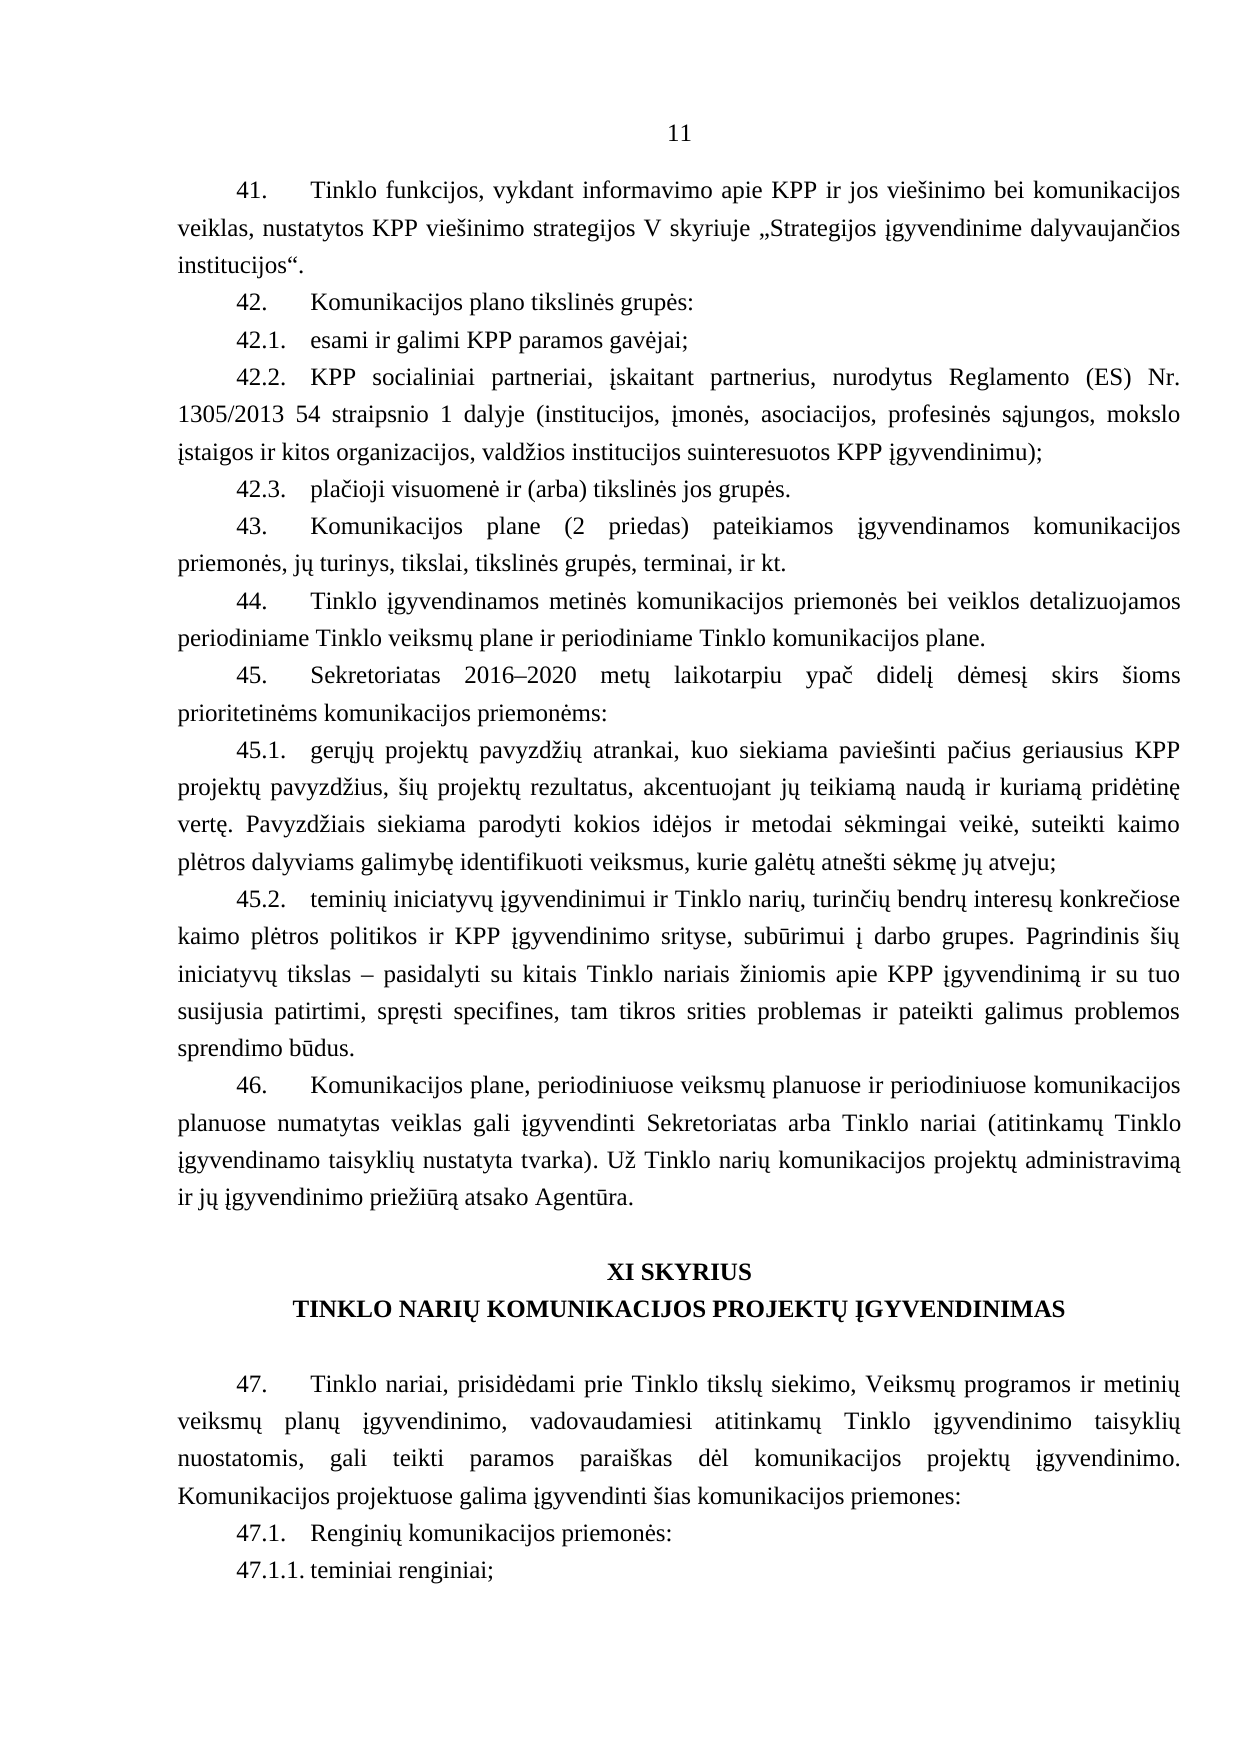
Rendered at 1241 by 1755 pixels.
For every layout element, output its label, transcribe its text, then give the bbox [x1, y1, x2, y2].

text 44. Tinklo įgyvendinamos metinės komunikacijos priemonės bei veiklos detalizuojamos periodiniame Tinklo veiksmų plane ir periodiniame Tinklo komunikacijos plane. [177, 586, 1181, 652]
text 43. Komunikacijos plane (2 priedas) pateikiamos įgyvendinamos komunikacijos priemonės, jų turinys, tikslai, tikslinės grupės, terminai, ir kt. [177, 511, 1181, 577]
text 47.1.1. teminiai renginiai; [177, 1555, 1181, 1584]
text 45.2. teminių iniciatyvų įgyvendinimui ir Tinklo narių, turinčių bendrų interesų konkrečiose kaimo plėtros politikos ir KPP įgyvendinimo srityse, subūrimui į darbo grupes. Pagrindinis šių iniciatyvų tikslas – pasidalyti su kitais Tinklo nariais žiniomis apie KPP įgyvendinimą ir su tuo susijusia patirtimi, spręsti specifines, tam tikros srities problemas ir pateikti galimus problemos sprendimo būdus. [177, 884, 1181, 1062]
text 42. Komunikacijos plano tikslinės grupės: [177, 287, 1181, 316]
text 47.1. Renginių komunikacijos priemonės: [177, 1518, 1181, 1547]
text 42.2. KPP socialiniai partneriai, įskaitant partnerius, nurodytus Reglamento (ES) Nr. 1305/2013 54 straipsnio 1 dalyje (institucijos, įmonės, asociacijos, profesinės sąjungos, mokslo įstaigos ir kitos organizacijos, valdžios institucijos suinteresuotos KPP įgyvendinimu); [177, 362, 1181, 465]
text 42.3. plačioji visuomenė ir (arba) tikslinės jos grupės. [177, 474, 1181, 503]
text XI SKYRIUS [177, 1257, 1181, 1286]
text TINKLO narių KOMUNIKACIJOS PROJEKTŲ ĮGYVENDINIMAS [177, 1294, 1181, 1323]
text 42.1. esami ir galimi KPP paramos gavėjai; [177, 325, 1181, 353]
text 41. Tinklo funkcijos, vykdant informavimo apie KPP ir jos viešinimo bei komunikacijos veiklas, nustatytos KPP viešinimo strategijos V skyriuje „Strategijos įgyvendinime dalyvaujančios institucijos“. [177, 176, 1181, 279]
text 46. Komunikacijos plane, periodiniuose veiksmų planuose ir periodiniuose komunikacijos planuose numatytas veiklas gali įgyvendinti Sekretoriatas arba Tinklo nariai (atitinkamų Tinklo įgyvendinamo taisyklių nustatyta tvarka). Už Tinklo narių komunikacijos projektų administravimą ir jų įgyvendinimo priežiūrą atsako Agentūra. [177, 1071, 1181, 1211]
text 45. Sekretoriatas 2016–2020 metų laikotarpiu ypač didelį dėmesį skirs šioms prioritetinėms komunikacijos priemonėms: [177, 660, 1181, 726]
text 47. Tinklo nariai, prisidėdami prie Tinklo tikslų siekimo, Veiksmų programos ir metinių veiksmų planų įgyvendinimo, vadovaudamiesi atitinkamų Tinklo įgyvendinimo taisyklių nuostatomis, gali teikti paramos paraiškas dėl komunikacijos projektų įgyvendinimo. Komunikacijos projektuose galima įgyvendinti šias komunikacijos priemones: [177, 1369, 1181, 1509]
text 45.1. gerųjų projektų pavyzdžių atrankai, kuo siekiama paviešinti pačius geriausius KPP projektų pavyzdžius, šių projektų rezultatus, akcentuojant jų teikiamą naudą ir kuriamą pridėtinę vertę. Pavyzdžiais siekiama parodyti kokios idėjos ir metodai sėkmingai veikė, suteikti kaimo plėtros dalyviams galimybę identifikuoti veiksmus, kurie galėtų atnešti sėkmę jų atveju; [177, 735, 1181, 876]
